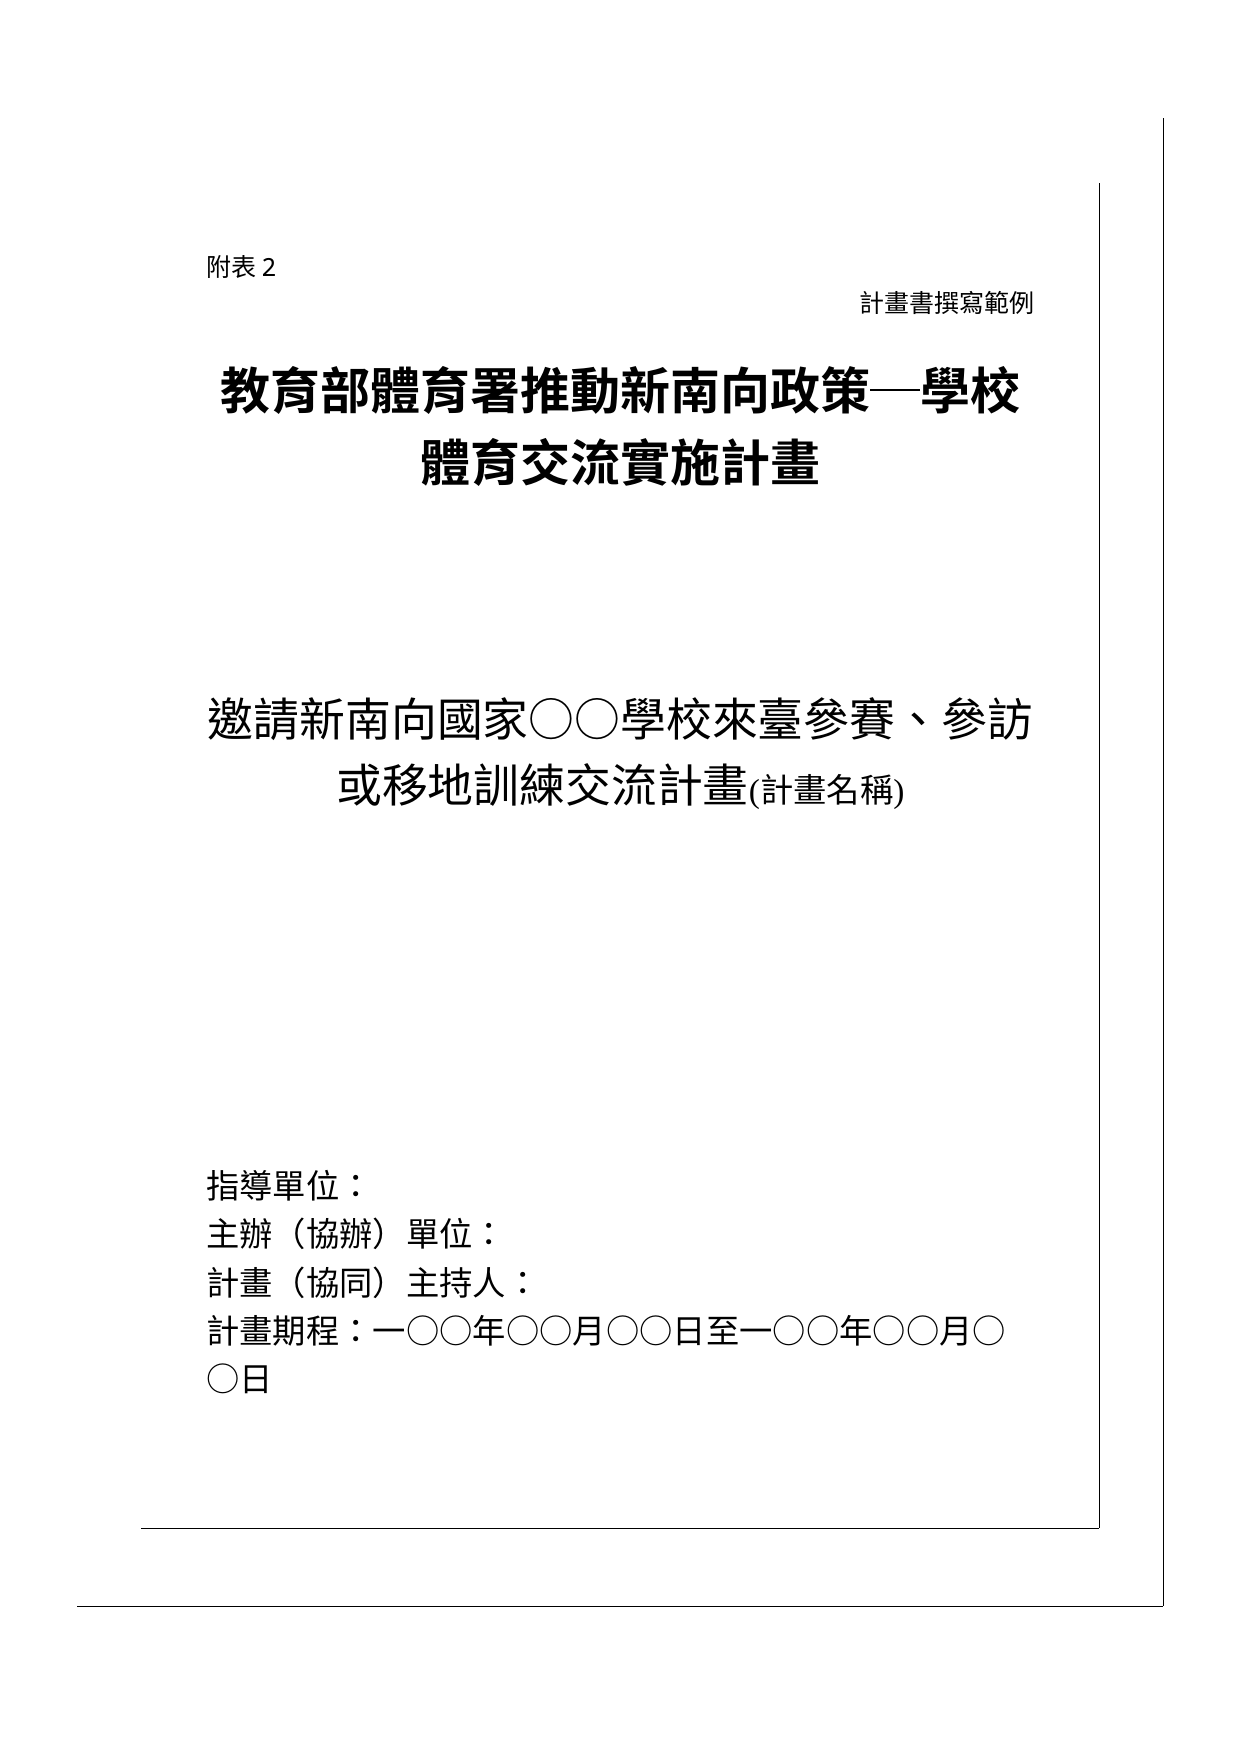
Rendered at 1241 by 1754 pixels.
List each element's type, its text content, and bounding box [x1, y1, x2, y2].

text 計畫（協同）主持人： [141, 1256, 1099, 1304]
text 計畫期程：一○○年○○月○○日至一○○年○○月○○日 [141, 1304, 1099, 1401]
text 指導單位： [141, 1160, 1099, 1208]
text 計畫書撰寫範例 [141, 283, 1099, 320]
text 邀請新南向國家○○學校來臺參賽、參訪或移地訓練交流計畫(計畫名稱) [141, 683, 1099, 816]
text 主辦（協辦）單位： [141, 1208, 1099, 1256]
text 附表2 [141, 183, 1099, 283]
text 教育部體育署推動新南向政策─學校體育交流實施計畫 [141, 351, 1099, 496]
